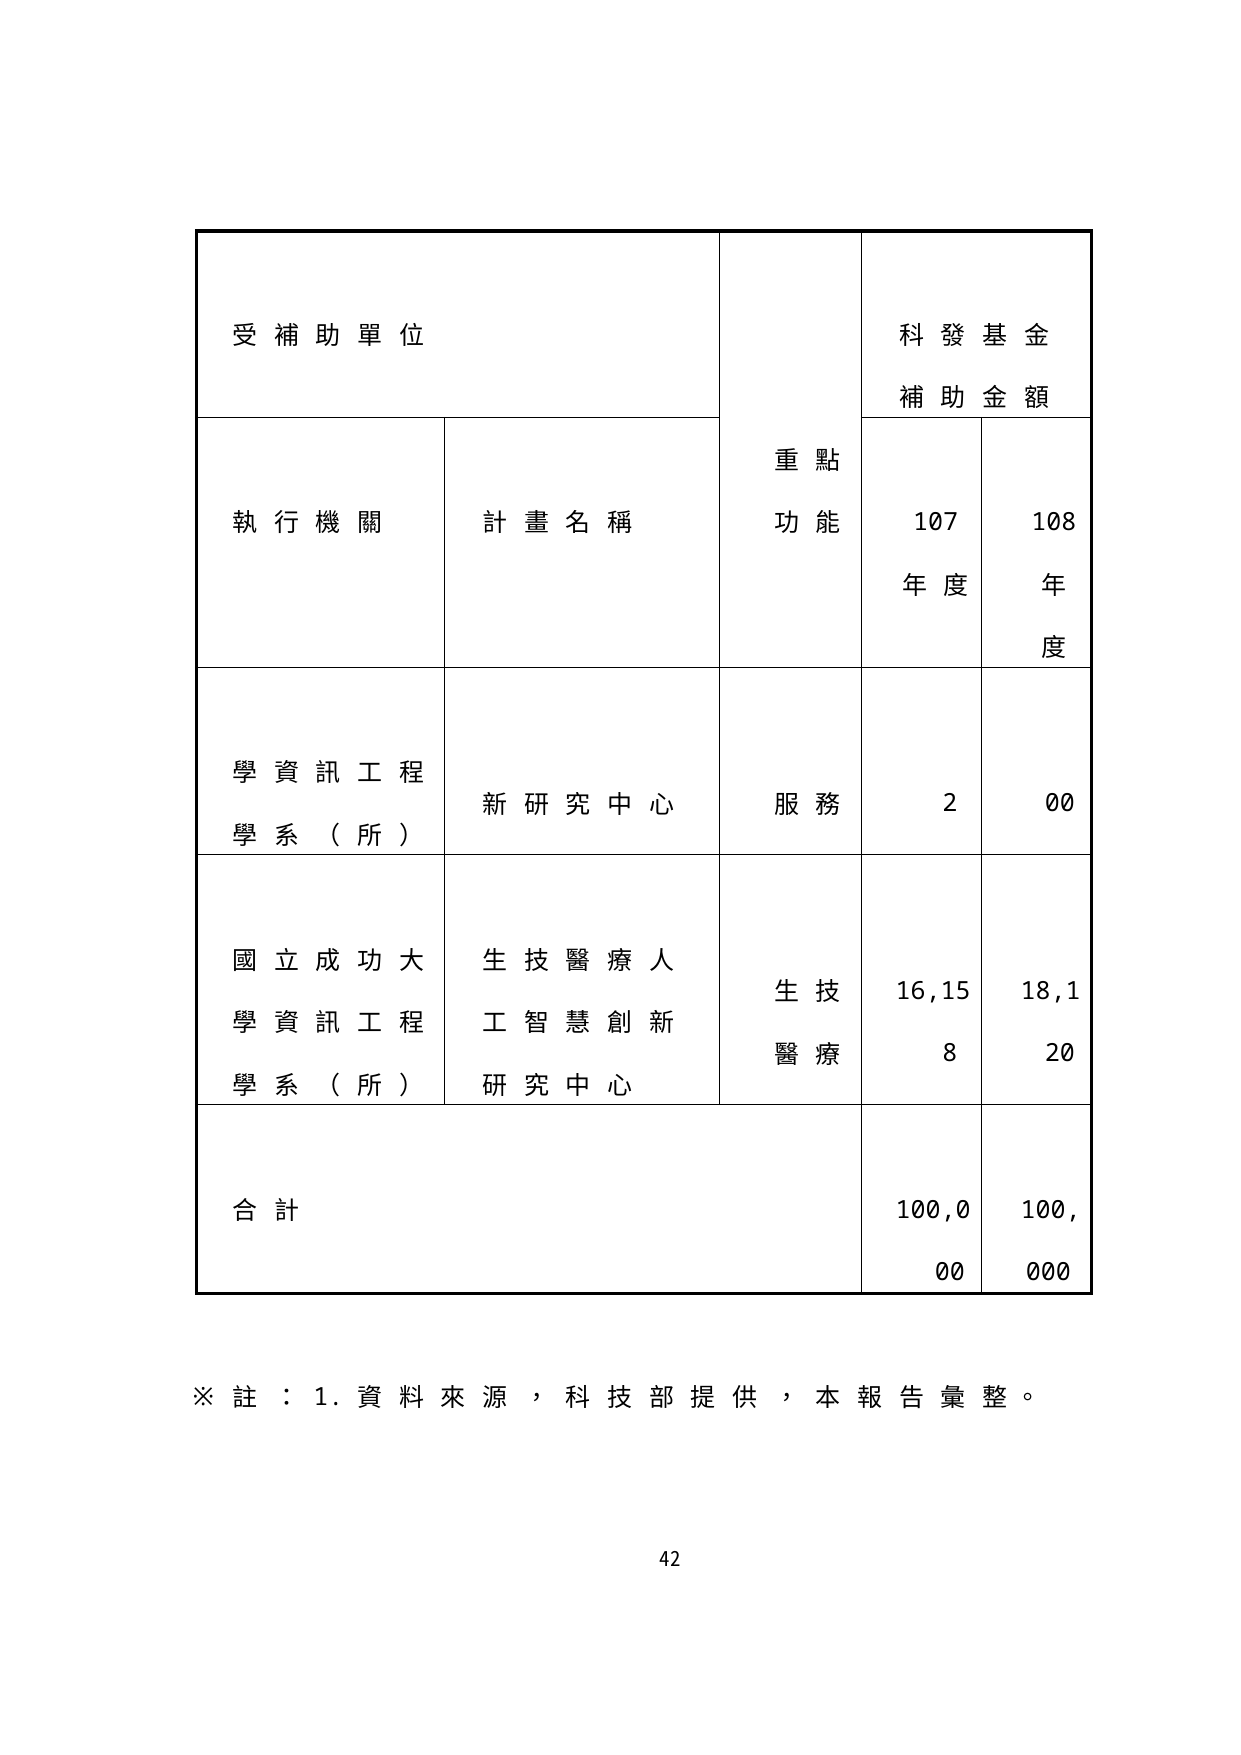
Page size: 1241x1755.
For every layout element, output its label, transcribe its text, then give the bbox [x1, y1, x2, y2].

table_cell 108年度 [982, 418, 1090, 667]
table_header 受補助單位 [198, 233, 719, 417]
table_cell 國立成功大學資訊工程學系（所） [198, 855, 444, 1104]
table_cell 執行機關 [198, 418, 444, 667]
table_cell 學資訊工程學系（所） [198, 668, 444, 854]
table_cell 100,000 [862, 1105, 981, 1292]
table_cell 服務 [720, 668, 861, 854]
table_cell 16,158 [862, 855, 981, 1104]
table_header 科發基金補助金額 [862, 233, 1090, 417]
table_cell 2 [862, 668, 981, 854]
table_cell 生技醫療人工智慧創新研究中心 [445, 855, 719, 1104]
table_cell 107年度 [862, 418, 981, 667]
table_cell 合計 [198, 1105, 861, 1292]
table_header 重點功能 [720, 233, 861, 667]
table_cell 18,120 [982, 855, 1090, 1104]
table_cell 生技醫療 [720, 855, 861, 1104]
table_cell 00 [982, 668, 1090, 854]
table_cell 計畫名稱 [445, 418, 719, 667]
table_cell 100,000 [982, 1105, 1090, 1292]
table_cell 新研究中心 [445, 668, 719, 854]
text ※註：1.資料來源，科技部提供，本報告彙整。 [182, 1354, 1057, 1417]
